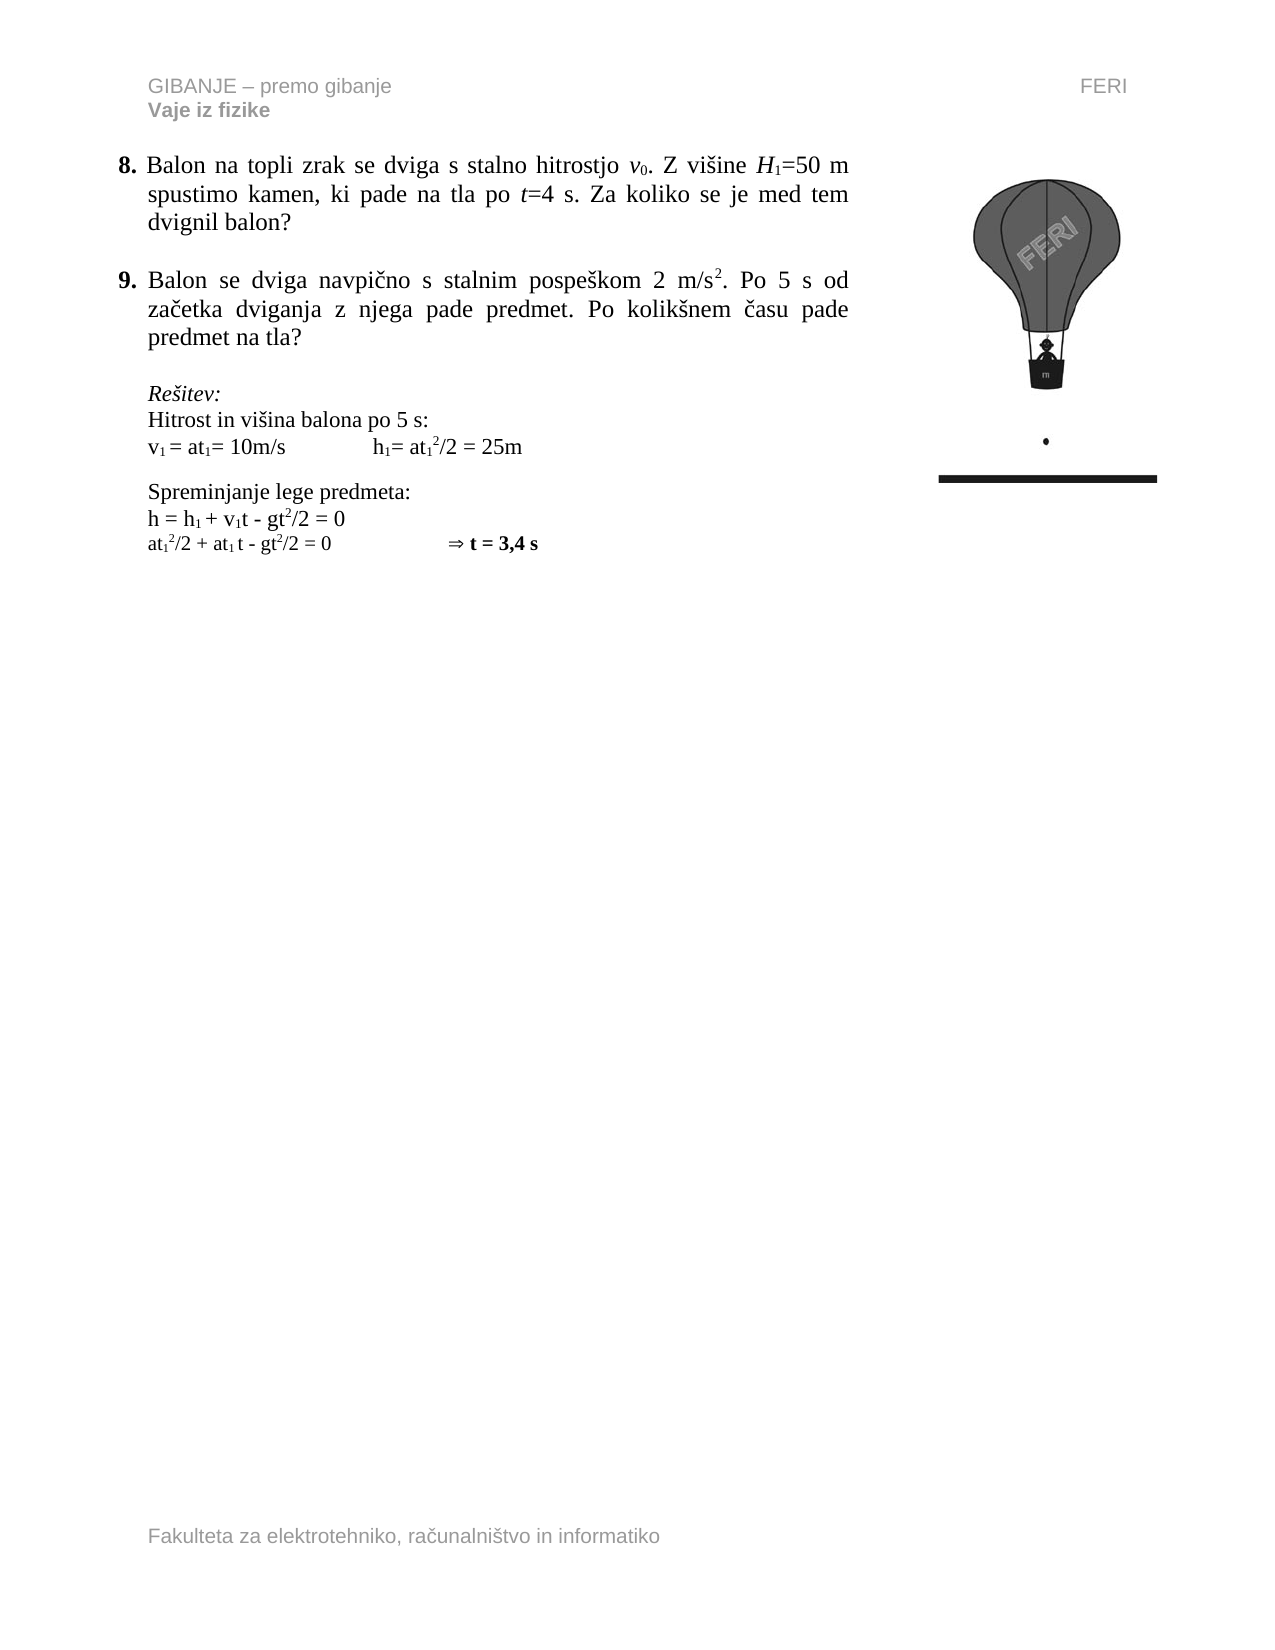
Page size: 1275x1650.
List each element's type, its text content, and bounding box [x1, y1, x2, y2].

text 9. Balon se dviga navpično s stalnim pospeškom 2 m/s2. Po 5 s od začetka dviganja z njega pade predmet. Po kolikšnem času pade predmet na tla? [118, 265, 849, 351]
text v1 = at1= 10m/s h1= at12/2 = 25m [148, 433, 849, 459]
text at12/2 + at1 t - gt2/2 = 0  t = 3,4 s [148, 531, 849, 555]
text 8. Balon na topli zrak se dviga s stalno hitrostjo v0. Z višine H1=50 m spustimo kamen, ki pade na tla po t=4 s. Za koliko se je med tem dvignil balon? [118, 150, 849, 236]
text Spreminjanje lege predmeta: [148, 478, 849, 504]
text Hitrost in višina balona po 5 s: [148, 406, 849, 433]
text Rešitev: [148, 380, 849, 406]
text h = h1 + v1t - gt2/2 = 0 [148, 504, 849, 531]
picture [938, 179, 1158, 483]
